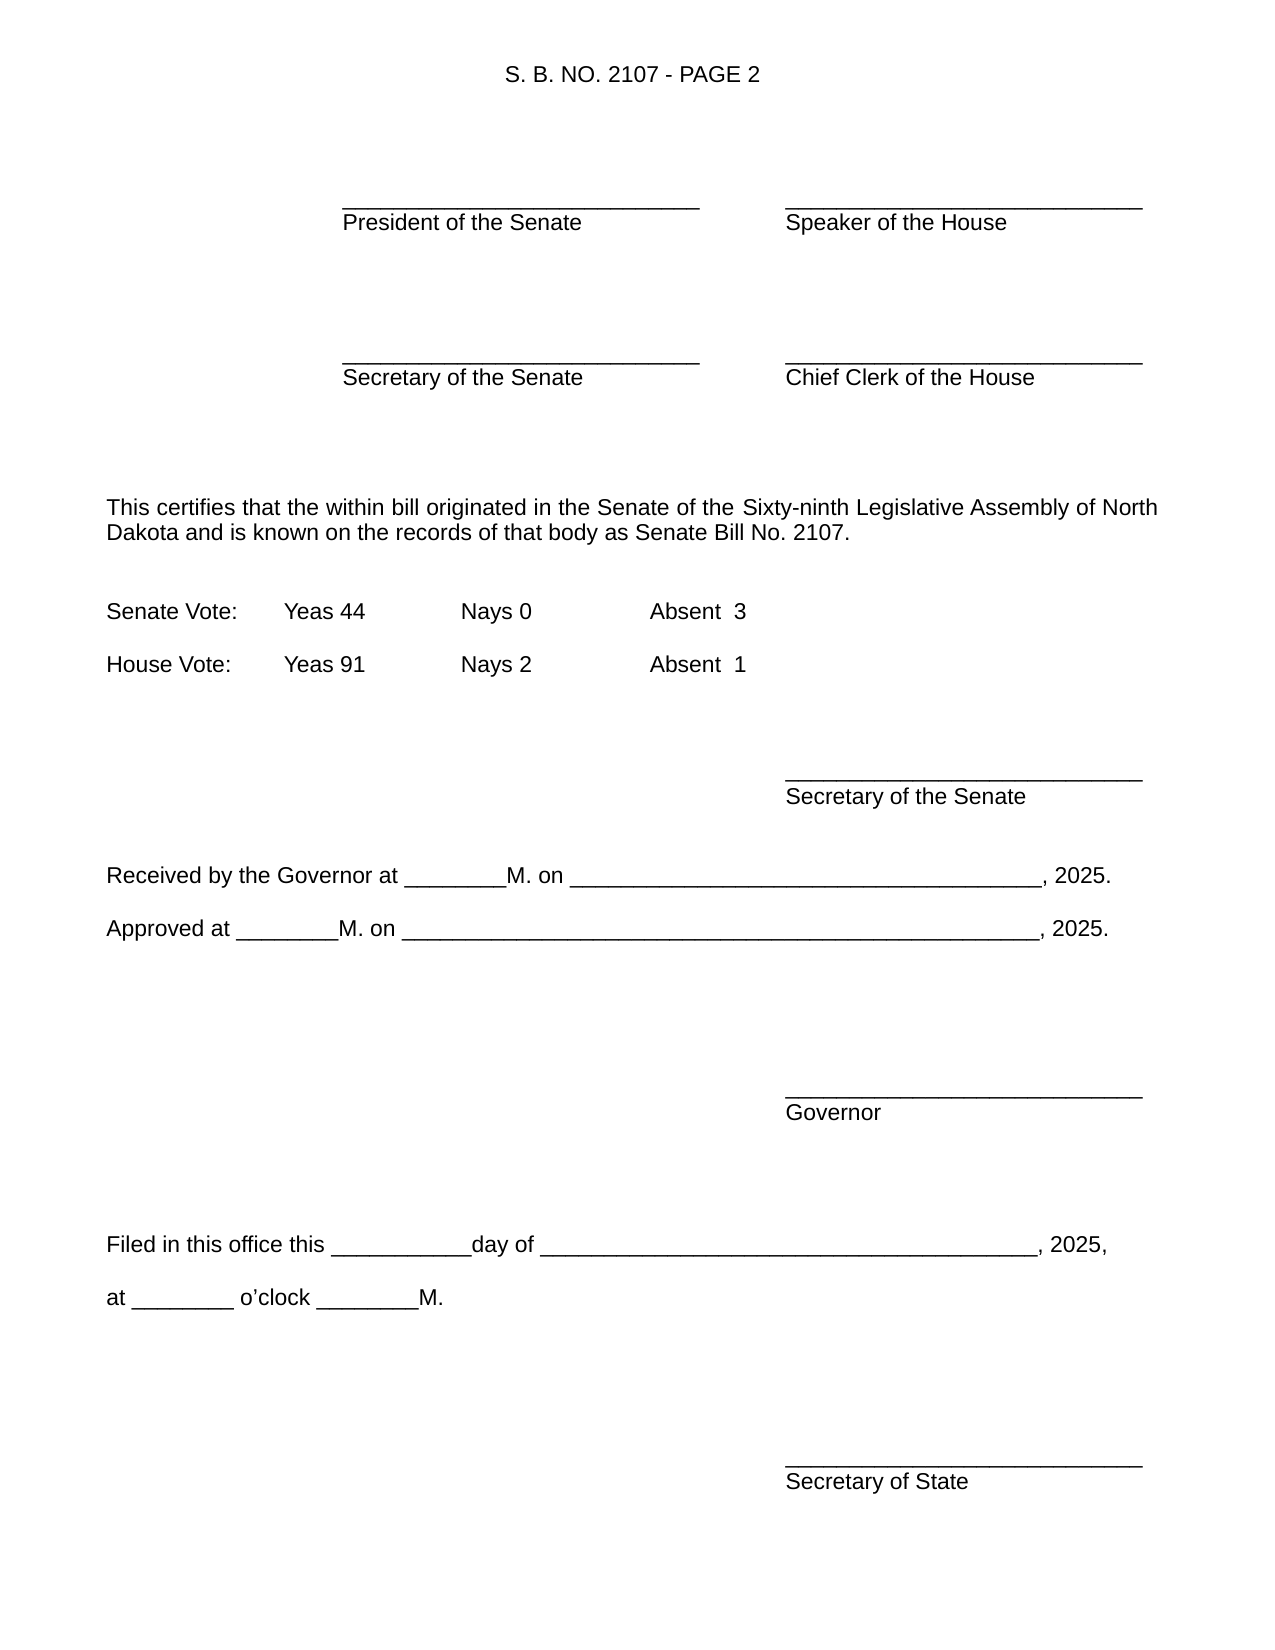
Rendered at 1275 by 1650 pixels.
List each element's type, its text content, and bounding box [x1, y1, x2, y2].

text ____________________________ ____________________________ [106, 341, 1158, 366]
text House Vote: Yeas 91 Nays 2 Absent 1 [106, 651, 1158, 677]
text Secretary of the Senate [106, 783, 1158, 809]
text ____________________________ [106, 756, 1158, 783]
text Secretary of State [106, 1468, 1158, 1494]
text Approved at ________M. on __________________________________________________, 2025. [106, 914, 1158, 941]
text ____________________________ ____________________________ [106, 186, 1158, 211]
text ____________________________ [106, 1442, 1158, 1468]
text Secretary of the Senate Chief Clerk of the House [106, 366, 1158, 391]
text ____________________________ [106, 1073, 1158, 1099]
text Filed in this office this ___________day of _______________________________________, 2025, [106, 1231, 1158, 1257]
text Received by the Governor at ________M. on _____________________________________, 2025. [106, 862, 1158, 888]
text Senate Vote: Yeas 44 Nays 0 Absent 3 [106, 598, 1158, 625]
text This certifies that the within bill originated in the Senate of the Sixty-ninth Legislative Assembly of North Dakota and is known on the records of that body as Senate Bill No. 2107. [106, 496, 1158, 546]
text Governor [106, 1099, 1158, 1125]
text President of the Senate Speaker of the House [106, 211, 1158, 236]
text at ________ o’clock ________M. [106, 1283, 1158, 1310]
